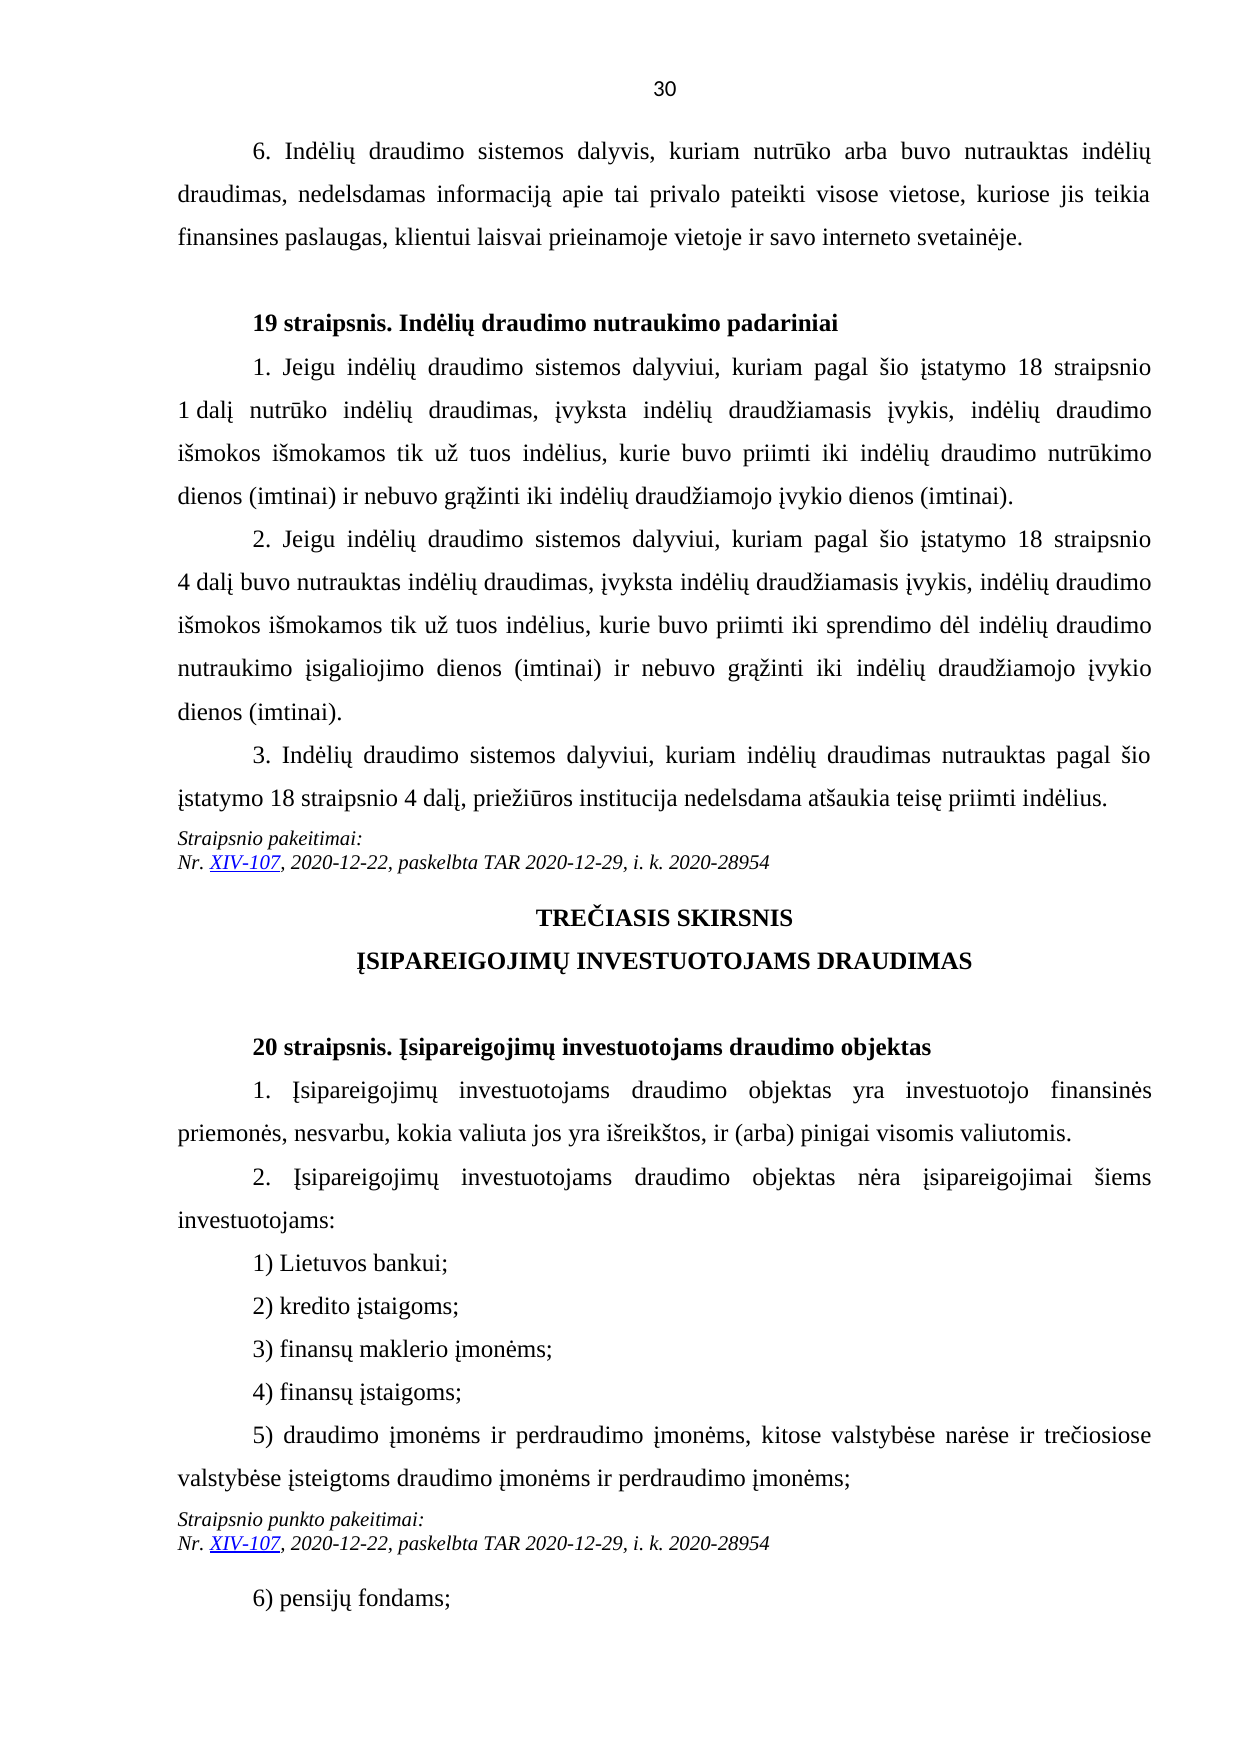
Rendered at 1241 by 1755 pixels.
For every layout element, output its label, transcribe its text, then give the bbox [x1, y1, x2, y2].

text 5) draudimo įmonėms ir perdraudimo įmonėms, kitose valstybėse narėse ir trečiosiose valstybėse įsteigtoms draudimo įmonėms ir perdraudimo įmonėms; [177, 1420, 1152, 1492]
text 1. Įsipareigojimų investuotojams draudimo objektas yra investuotojo finansinės priemonės, nesvarbu, kokia valiuta jos yra išreikštos, ir (arba) pinigai visomis valiutomis. [177, 1075, 1152, 1147]
text Straipsnio pakeitimai: [177, 826, 1152, 850]
text 2) kredito įstaigoms; [177, 1291, 1152, 1320]
text Trečiasis SKIRSNIS [177, 903, 1152, 932]
text 6. Indėlių draudimo sistemos dalyvis, kuriam nutrūko arba buvo nutrauktas indėlių draudimas, nedelsdamas informaciją apie tai privalo pateikti visose vietose, kuriose jis teikia finansines paslaugas, klientui laisvai prieinamoje vietoje ir savo interneto svetainėje. [177, 136, 1152, 251]
text 3. Indėlių draudimo sistemos dalyviui, kuriam indėlių draudimas nutrauktas pagal šio įstatymo 18 straipsnio 4 dalį, priežiūros institucija nedelsdama atšaukia teisę priimti indėlius. [177, 740, 1152, 812]
text 20 straipsnis. Įsipareigojimų investuotojams draudimo objektas [177, 1032, 1152, 1061]
text Įsipareigojimų investuotojams DRAUDIMAS [177, 946, 1152, 975]
text 6) pensijų fondams; [177, 1583, 1152, 1612]
text 1. Jeigu indėlių draudimo sistemos dalyviui, kuriam pagal šio įstatymo 18 straipsnio 1 dalį nutrūko indėlių draudimas, įvyksta indėlių draudžiamasis įvykis, indėlių draudimo išmokos išmokamos tik už tuos indėlius, kurie buvo priimti iki indėlių draudimo nutrūkimo dienos (imtinai) ir nebuvo grąžinti iki indėlių draudžiamojo įvykio dienos (imtinai). [177, 352, 1152, 510]
text Straipsnio punkto pakeitimai: [177, 1507, 1152, 1531]
text Nr. XIV-107, 2020-12-22, paskelbta TAR 2020-12-29, i. k. 2020-28954 [177, 850, 1152, 874]
text 1) Lietuvos bankui; [177, 1248, 1152, 1277]
text 19 straipsnis. Indėlių draudimo nutraukimo padariniai [177, 308, 1152, 337]
text 2. Įsipareigojimų investuotojams draudimo objektas nėra įsipareigojimai šiems investuotojams: [177, 1162, 1152, 1233]
text 2. Jeigu indėlių draudimo sistemos dalyviui, kuriam pagal šio įstatymo 18 straipsnio 4 dalį buvo nutrauktas indėlių draudimas, įvyksta indėlių draudžiamasis įvykis, indėlių draudimo išmokos išmokamos tik už tuos indėlius, kurie buvo priimti iki sprendimo dėl indėlių draudimo nutraukimo įsigaliojimo dienos (imtinai) ir nebuvo grąžinti iki indėlių draudžiamojo įvykio dienos (imtinai). [177, 524, 1152, 725]
text 3) finansų maklerio įmonėms; [177, 1334, 1152, 1363]
text 4) finansų įstaigoms; [177, 1377, 1152, 1406]
text Nr. XIV-107, 2020-12-22, paskelbta TAR 2020-12-29, i. k. 2020-28954 [177, 1531, 1152, 1555]
